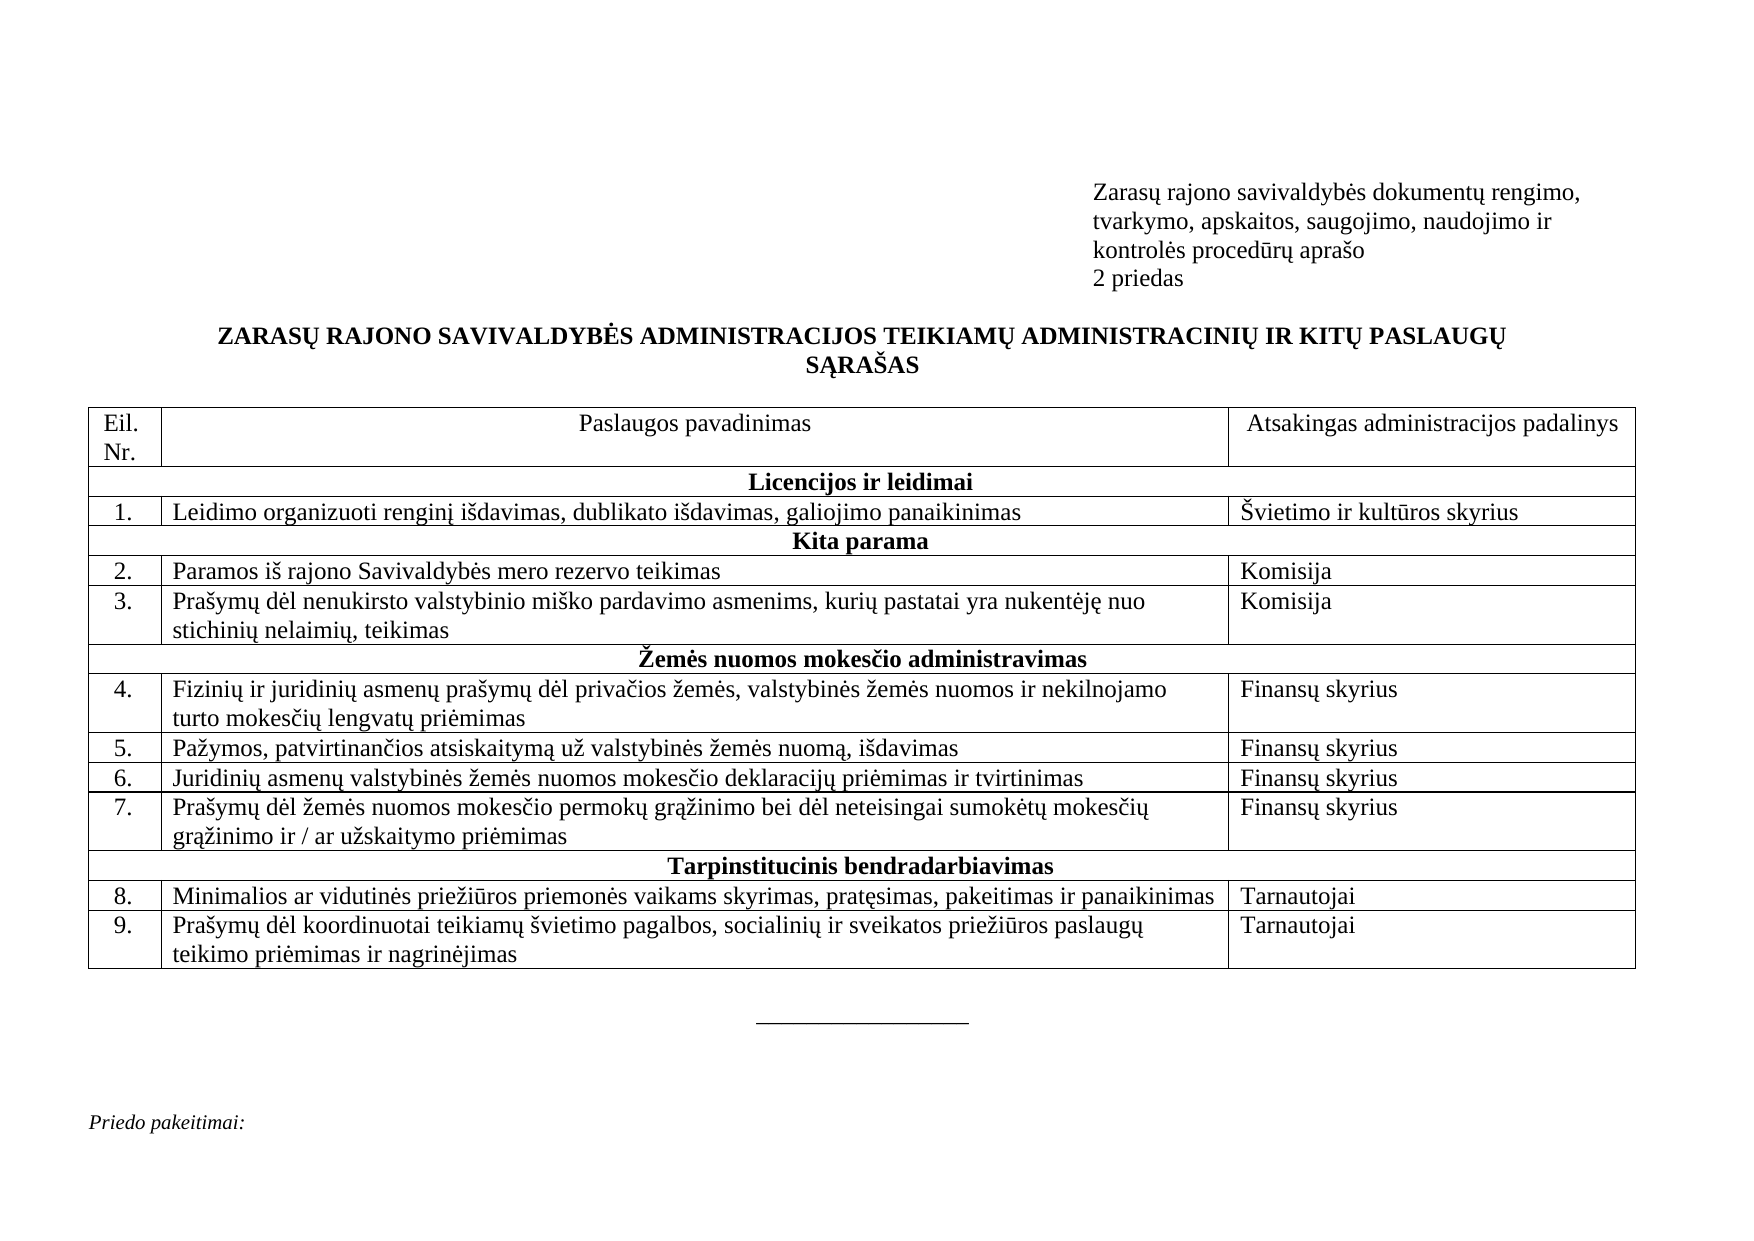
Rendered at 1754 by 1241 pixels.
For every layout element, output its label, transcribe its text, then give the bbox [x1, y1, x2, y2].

table_cell Žemės nuomos mokesčio administravimas [89, 645, 1635, 673]
text SĄRAŠAS [89, 350, 1636, 378]
table_cell Leidimo organizuoti renginį išdavimas, dublikato išdavimas, galiojimo panaikinimas [162, 497, 1228, 525]
text kontrolės procedūrų aprašo [1093, 235, 1636, 263]
table_cell Prašymų dėl nenukirsto valstybinio miško pardavimo asmenims, kurių pastatai yra nukentėję nuo stichinių nelaimių, teikimas [162, 586, 1228, 643]
table_cell Komisija [1229, 586, 1635, 643]
table_header Atsakingas administracijos padalinys [1229, 408, 1635, 466]
table_cell Finansų skyrius [1229, 733, 1635, 762]
table_cell Tarnautojai [1229, 881, 1635, 909]
text Priedo pakeitimai: [89, 1110, 1636, 1134]
table_cell Finansų skyrius [1229, 793, 1635, 850]
text Zarasų rajono savivaldybės dokumentų rengimo, [1093, 177, 1636, 206]
table_cell 1. [89, 497, 161, 525]
table_cell Pažymos, patvirtinančios atsiskaitymą už valstybinės žemės nuomą, išdavimas [162, 733, 1228, 762]
table_header Paslaugos pavadinimas [162, 408, 1228, 466]
text 2 priedas [1093, 263, 1636, 292]
table_cell Tarnautojai [1229, 911, 1635, 968]
table_cell 3. [89, 586, 161, 643]
table_cell Švietimo ir kultūros skyrius [1229, 497, 1635, 525]
table_cell Juridinių asmenų valstybinės žemės nuomos mokesčio deklaracijų priėmimas ir tvirtinimas [162, 763, 1228, 791]
text tvarkymo, apskaitos, saugojimo, naudojimo ir [1093, 206, 1636, 235]
table_cell 9. [89, 911, 161, 968]
table_cell 4. [89, 674, 161, 732]
table_cell Minimalios ar vidutinės priežiūros priemonės vaikams skyrimas, pratęsimas, pakeitimas ir panaikinimas [162, 881, 1228, 909]
table_cell Licencijos ir leidimai [89, 467, 1635, 496]
table_cell 5. [89, 733, 161, 762]
table_cell 6. [89, 763, 161, 791]
table_cell Fizinių ir juridinių asmenų prašymų dėl privačios žemės, valstybinės žemės nuomos ir nekilnojamo turto mokesčių lengvatų priėmimas [162, 674, 1228, 732]
table_cell Paramos iš rajono Savivaldybės mero rezervo teikimas [162, 556, 1228, 585]
table_cell Finansų skyrius [1229, 674, 1635, 732]
text ZARASŲ RAJONO SAVIVALDYBĖS ADMINISTRACIJOS TEIKIAMŲ ADMINISTRACINIŲ IR KITŲ PASLAUGŲ [89, 321, 1636, 350]
table_header Eil. Nr. [89, 408, 161, 466]
table_cell 2. [89, 556, 161, 585]
table_cell Tarpinstitucinis bendradarbiavimas [89, 851, 1635, 880]
table_cell Prašymų dėl žemės nuomos mokesčio permokų grąžinimo bei dėl neteisingai sumokėtų mokesčių grąžinimo ir / ar užskaitymo priėmimas [162, 793, 1228, 850]
table_cell 8. [89, 881, 161, 909]
table_cell Komisija [1229, 556, 1635, 585]
table_cell 7. [89, 793, 161, 850]
text _________________ [89, 998, 1636, 1027]
table_cell Kita parama [89, 526, 1635, 555]
table_cell Prašymų dėl koordinuotai teikiamų švietimo pagalbos, socialinių ir sveikatos priežiūros paslaugų teikimo priėmimas ir nagrinėjimas [162, 911, 1228, 968]
table_cell Finansų skyrius [1229, 763, 1635, 791]
